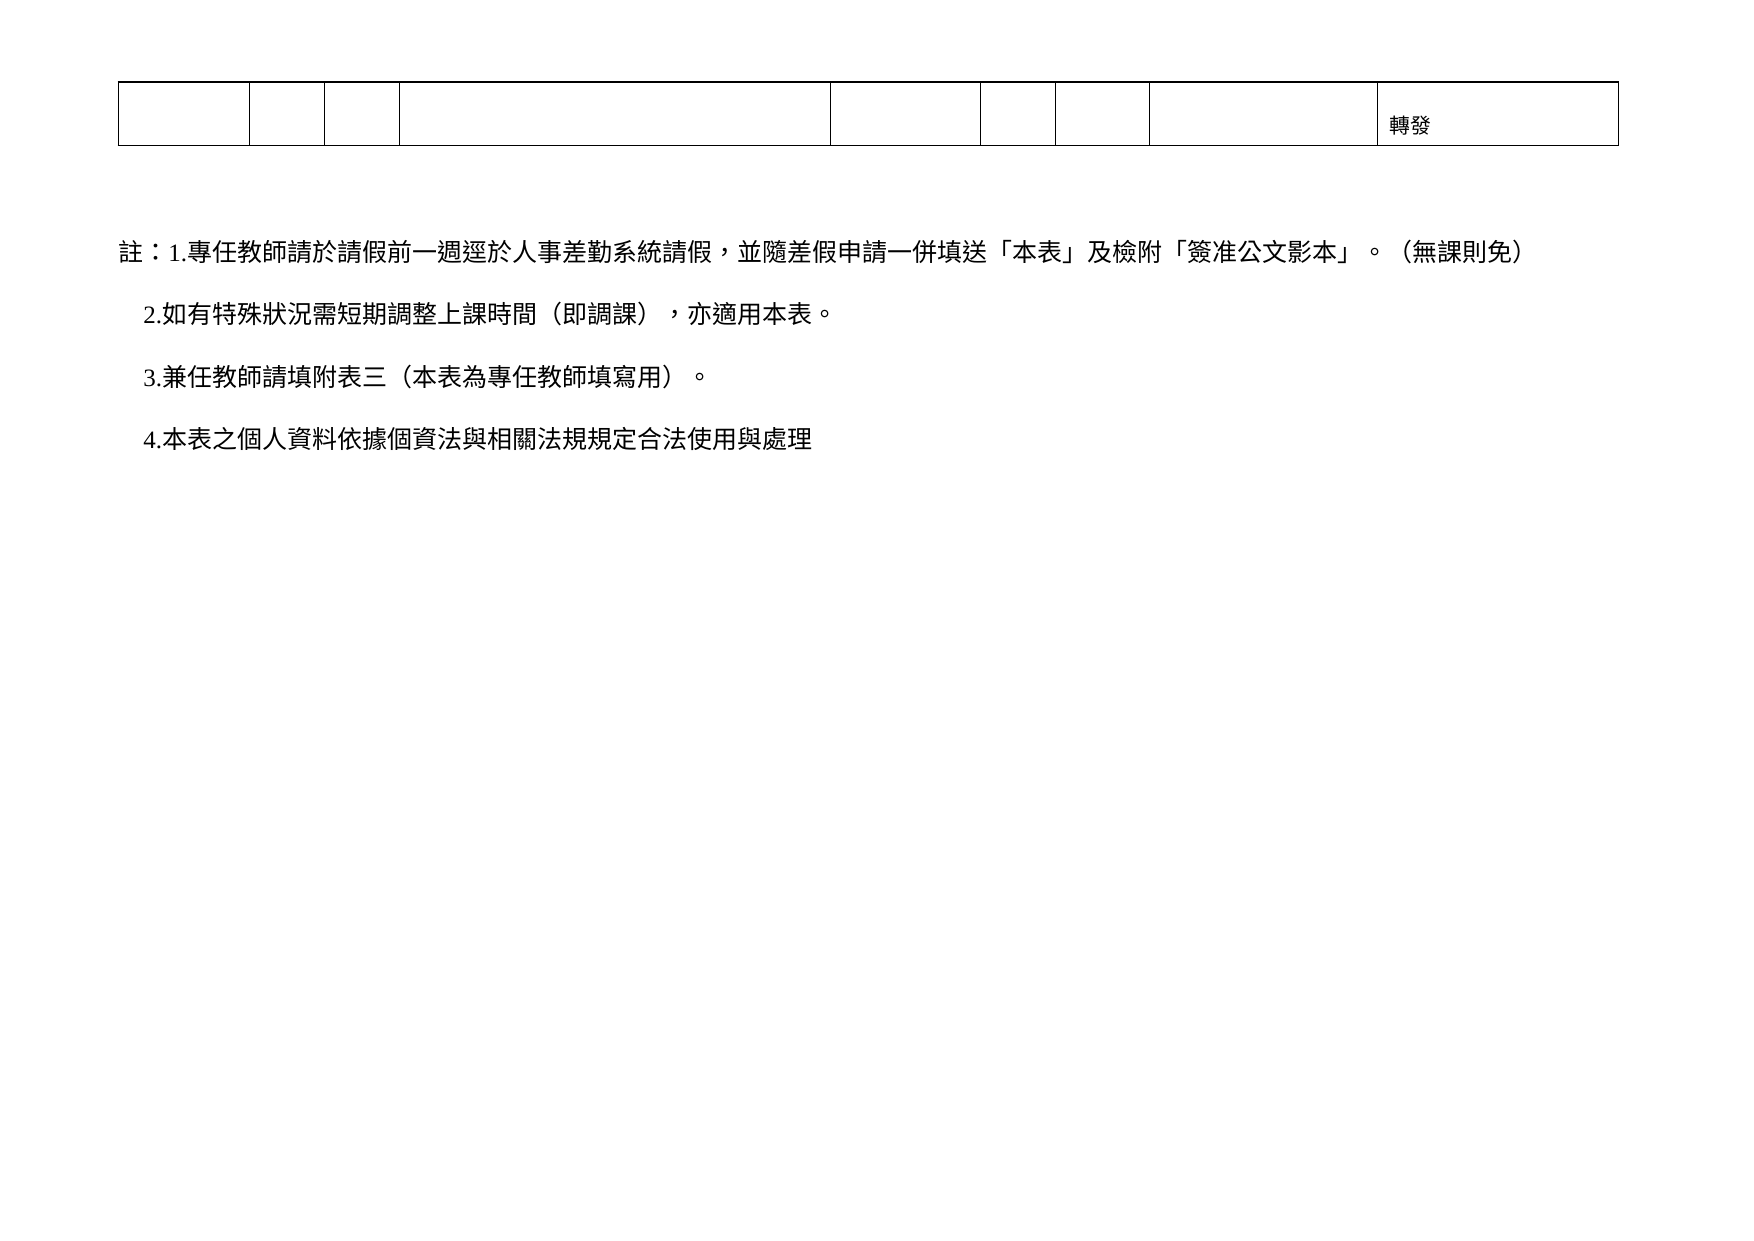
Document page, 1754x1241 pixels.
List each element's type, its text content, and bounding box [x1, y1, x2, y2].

table_cell [981, 83, 1055, 145]
table_cell [831, 83, 980, 145]
table_cell [250, 83, 324, 145]
table_cell [1150, 83, 1377, 145]
table_cell [1056, 83, 1149, 145]
text 3.兼任教師請填附表三（本表為專任教師填寫用）。 [118, 333, 1636, 396]
text 2.如有特殊狀況需短期調整上課時間（即調課），亦適用本表。 [118, 271, 1636, 333]
text 4.本表之個人資料依據個資法與相關法規規定合法使用與處理 [118, 396, 1636, 458]
text 註：1.專任教師請於請假前一週逕於人事差勤系統請假，並隨差假申請一併填送「本表」及檢附「簽准公文影本」。（無課則免） [118, 208, 1636, 271]
table_cell [119, 83, 249, 145]
table_cell [325, 83, 399, 145]
table_cell 轉發 [1378, 83, 1618, 145]
table_cell [400, 83, 830, 145]
